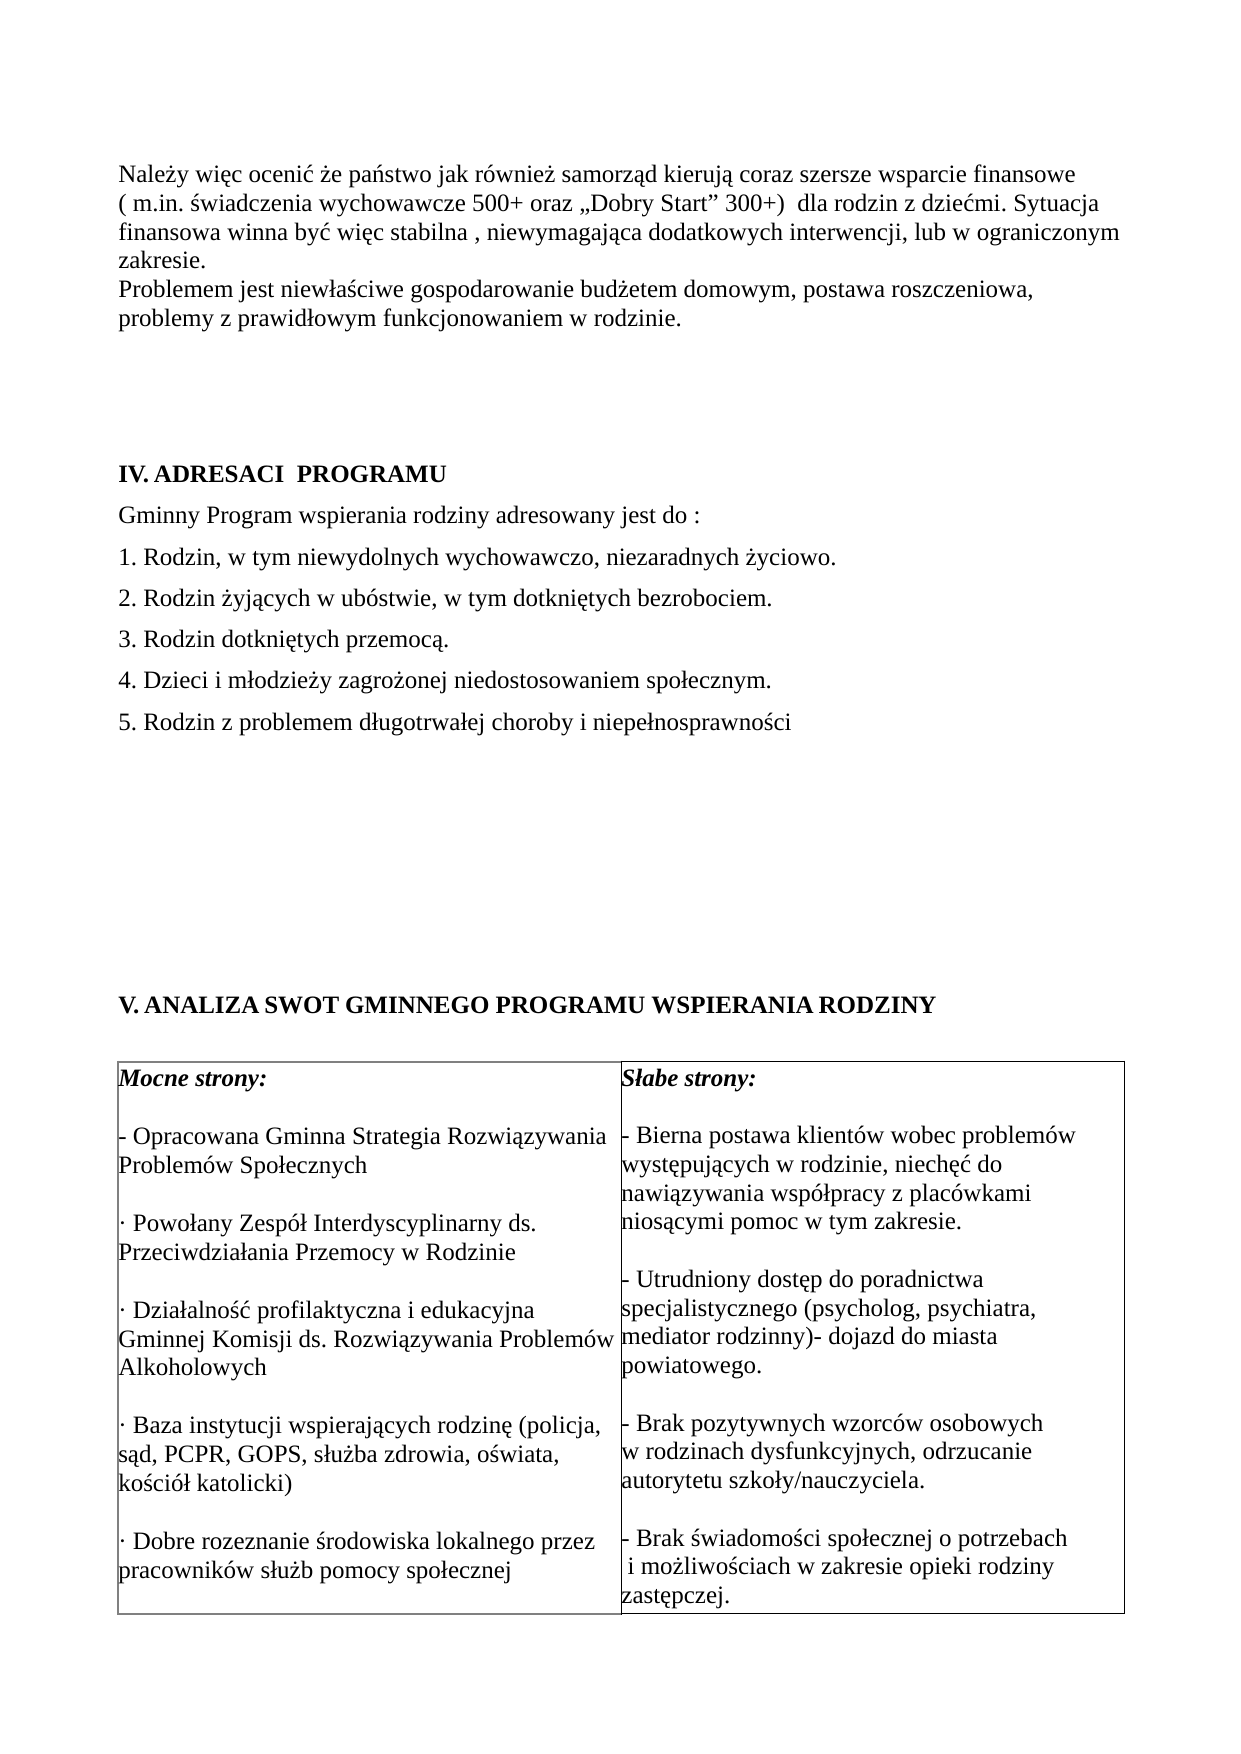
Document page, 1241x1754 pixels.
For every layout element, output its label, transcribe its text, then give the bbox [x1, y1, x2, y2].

text 2. Rodzin żyjących w ubóstwie, w tym dotkniętych bezrobociem. [118, 583, 1122, 612]
text IV. ADRESACI PROGRAMU [118, 344, 1122, 488]
text Należy więc ocenić że państwo jak również samorząd kierują coraz szersze wsparcie finansowe ( m.in. świadczenia wychowawcze 500+ oraz „Dobry Start” 300+) dla rodzin z dziećmi. Sytuacja finansowa winna być więc stabilna , niewymagająca dodatkowych interwencji, lub w ograniczonym zakresie. Problemem jest niewłaściwe gospodarowanie budżetem domowym, postawa roszczeniowa, problemy z prawidłowym funkcjonowaniem w rodzinie. [118, 159, 1122, 332]
table_header Mocne strony: - Opracowana Gminna Strategia Rozwiązywania Problemów Społecznych · Powołany Zespół Interdyscyplinarny ds. Przeciwdziałania Przemocy w Rodzinie · Działalność profilaktyczna i edukacyjna Gminnej Komisji ds. Rozwiązywania Problemów Alkoholowych · Baza instytucji wspierających rodzinę (policja, sąd, PCPR, GOPS, służba zdrowia, oświata, kościół katolicki) · Dobre rozeznanie środowiska lokalnego przez pracowników służb pomocy społecznej [119, 1063, 621, 1613]
text Gminny Program wspierania rodziny adresowany jest do : [118, 501, 1122, 529]
text 5. Rodzin z problemem długotrwałej choroby i niepełnosprawności [118, 707, 1122, 736]
text 3. Rodzin dotkniętych przemocą. [118, 624, 1122, 653]
text 1. Rodzin, w tym niewydolnych wychowawczo, niezaradnych życiowo. [118, 542, 1122, 571]
table_header Słabe strony: - Bierna postawa klientów wobec problemów występujących w rodzinie, niechęć do nawiązywania współpracy z placówkami niosącymi pomoc w tym zakresie. - Utrudniony dostęp do poradnictwa specjalistycznego (psycholog, psychiatra, mediator rodzinny)- dojazd do miasta powiatowego. - Brak pozytywnych wzorców osobowych w rodzinach dysfunkcyjnych, odrzucanie autorytetu szkoły/nauczyciela. - Brak świadomości społecznej o potrzebach i możliwościach w zakresie opieki rodziny zastępczej. [622, 1062, 1124, 1613]
text [118, 118, 1122, 147]
text 4. Dzieci i młodzieży zagrożonej niedostosowaniem społecznym. [118, 666, 1122, 694]
text V. ANALIZA SWOT GMINNEGO PROGRAMU WSPIERANIA RODZINY [118, 789, 1122, 1048]
